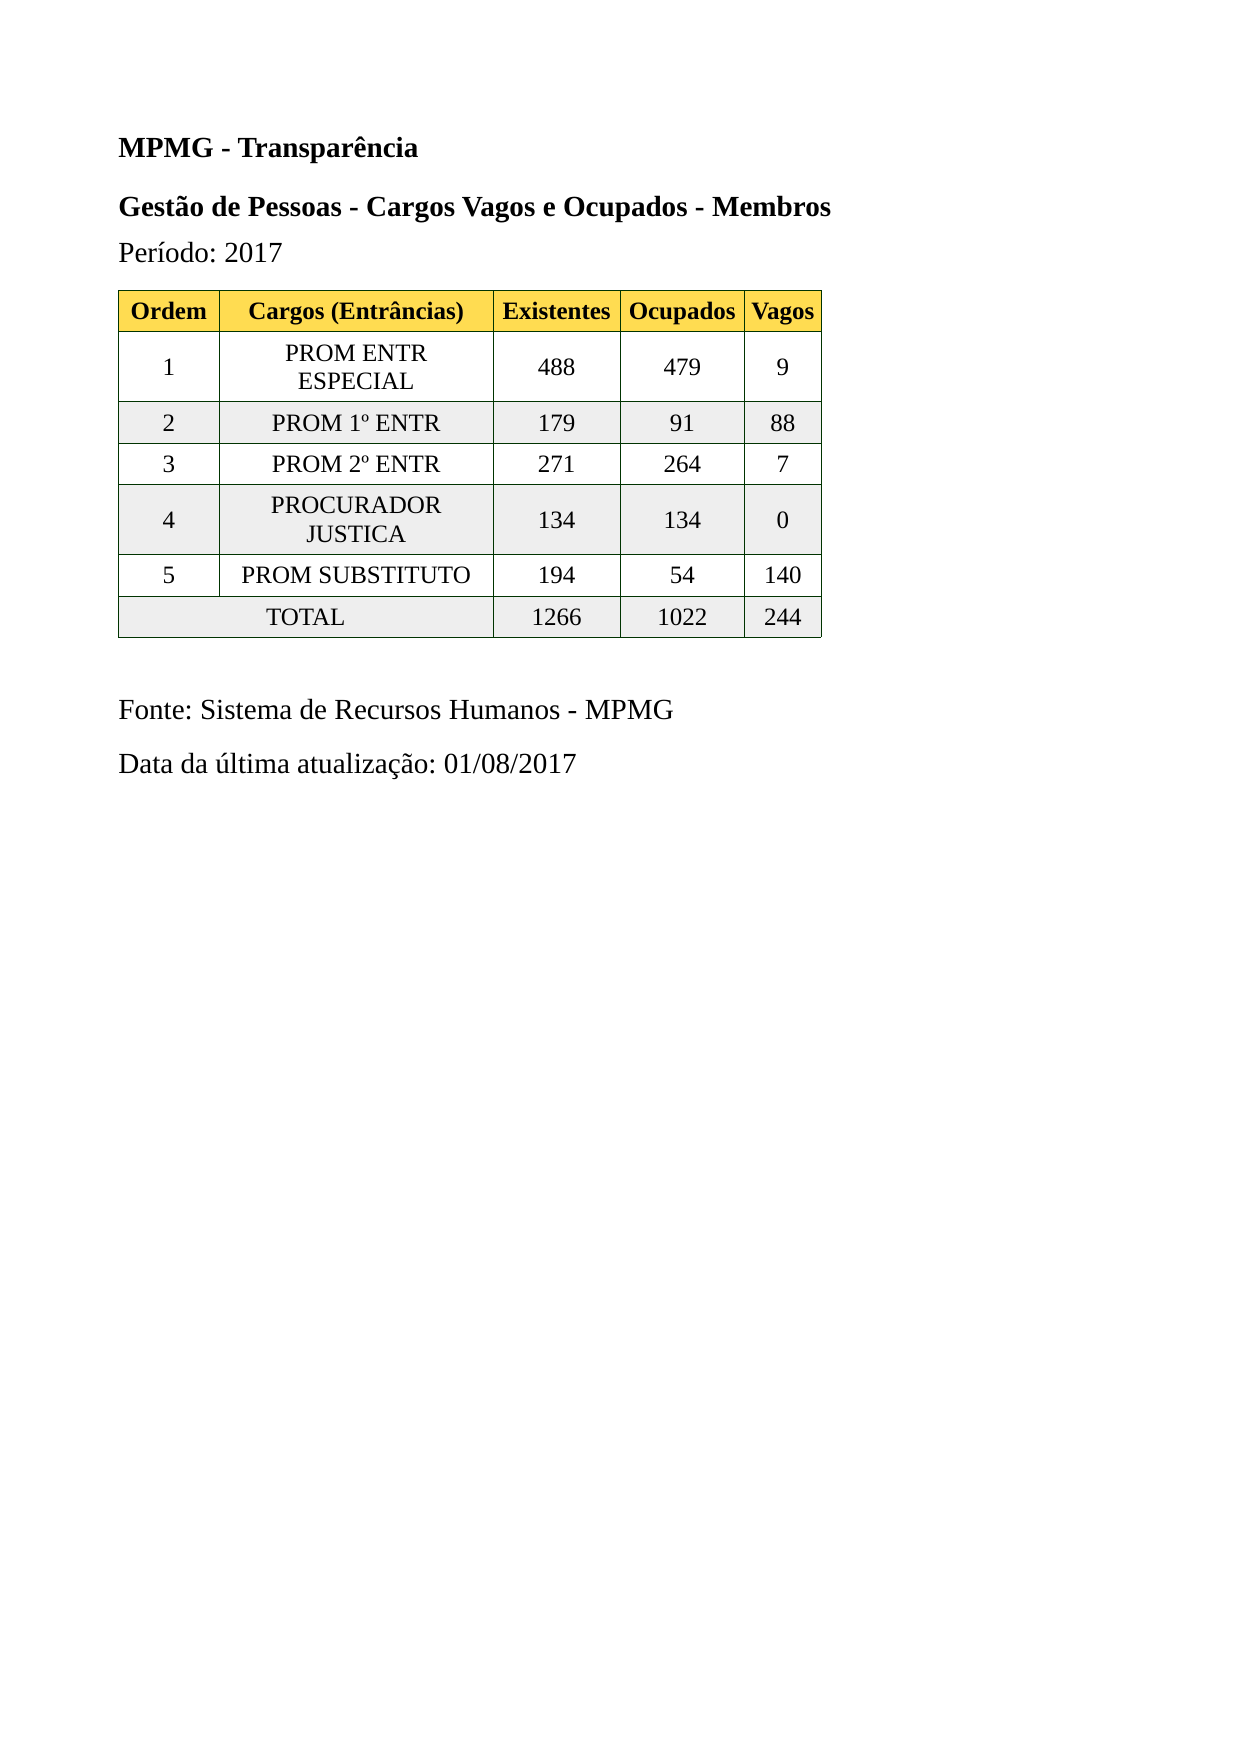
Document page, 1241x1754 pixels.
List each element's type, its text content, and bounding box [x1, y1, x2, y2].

table_cell 194 [494, 555, 620, 596]
table_header Cargos (Entrâncias) [220, 291, 493, 331]
table_cell 7 [745, 444, 821, 484]
table_cell 91 [621, 402, 744, 443]
table_cell TOTAL [119, 597, 493, 637]
table_header Ordem [119, 291, 219, 331]
table_cell 488 [494, 332, 620, 401]
table_cell 134 [494, 485, 620, 554]
table_cell 9 [745, 332, 821, 401]
table_header Existentes [494, 291, 620, 331]
table_cell 1266 [494, 597, 620, 637]
table_header Ocupados [621, 291, 744, 331]
table_cell 4 [119, 485, 219, 554]
table_cell 3 [119, 444, 219, 484]
table_cell 1 [119, 332, 219, 401]
table_cell PROM 2º ENTR [220, 444, 493, 484]
subtitle MPMG - Transparência [118, 131, 1122, 164]
table_cell 88 [745, 402, 821, 443]
table_cell PROM SUBSTITUTO [220, 555, 493, 596]
table_cell 54 [621, 555, 744, 596]
text Data da última atualização: 01/08/2017 [118, 747, 1122, 780]
table_cell 479 [621, 332, 744, 401]
table_cell 5 [119, 555, 219, 596]
table_cell 244 [745, 597, 821, 637]
table_cell 1022 [621, 597, 744, 637]
table_cell PROM ENTR ESPECIAL [220, 332, 493, 401]
table_cell 0 [745, 485, 821, 554]
text Período: 2017 [118, 235, 1122, 269]
subtitle Gestão de Pessoas - Cargos Vagos e Ocupados - Membros [118, 189, 1122, 223]
table_cell 179 [494, 402, 620, 443]
table_cell PROM 1º ENTR [220, 402, 493, 443]
text Fonte: Sistema de Recursos Humanos - MPMG [118, 692, 1122, 725]
table_cell 2 [119, 402, 219, 443]
table_header Vagos [745, 291, 821, 331]
table_cell 140 [745, 555, 821, 596]
table_cell PROCURADOR JUSTICA [220, 485, 493, 554]
table_cell 134 [621, 485, 744, 554]
table_cell 264 [621, 444, 744, 484]
table_cell 271 [494, 444, 620, 484]
